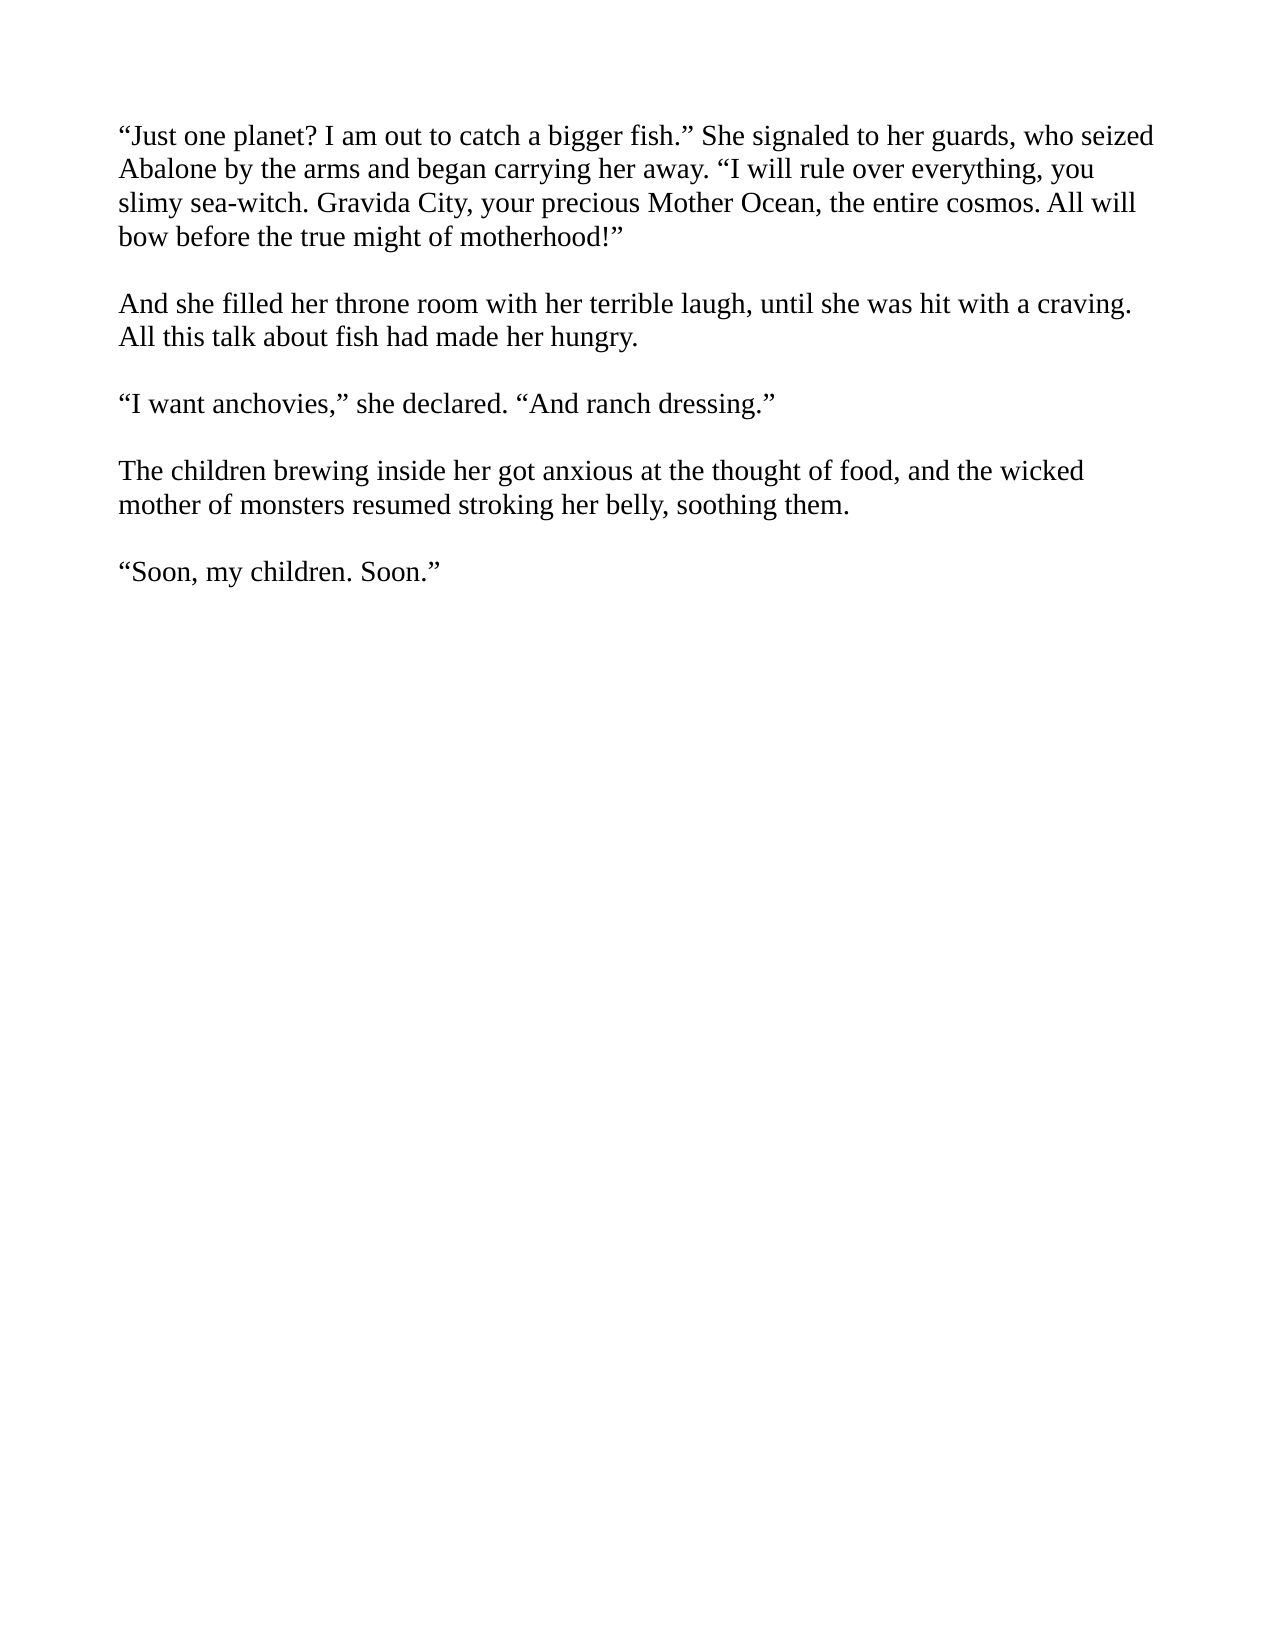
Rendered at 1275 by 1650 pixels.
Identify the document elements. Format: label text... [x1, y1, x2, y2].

text “Just one planet? I am out to catch a bigger fish.” She signaled to her guards, who seized Abalone by the arms and began carrying her away. “I will rule over everything, you slimy sea-witch. Gravida City, your precious Mother Ocean, the entire cosmos. All will bow before the true might of motherhood!” [118, 118, 1157, 252]
text “Soon, my children. Soon.” [118, 554, 1157, 588]
text And she filled her throne room with her terrible laugh, until she was hit with a craving. All this talk about fish had made her hungry. [118, 286, 1157, 353]
text “I want anchovies,” she declared. “And ranch dressing.” [118, 386, 1157, 420]
text The children brewing inside her got anxious at the thought of food, and the wicked mother of monsters resumed stroking her belly, soothing them. [118, 453, 1157, 521]
